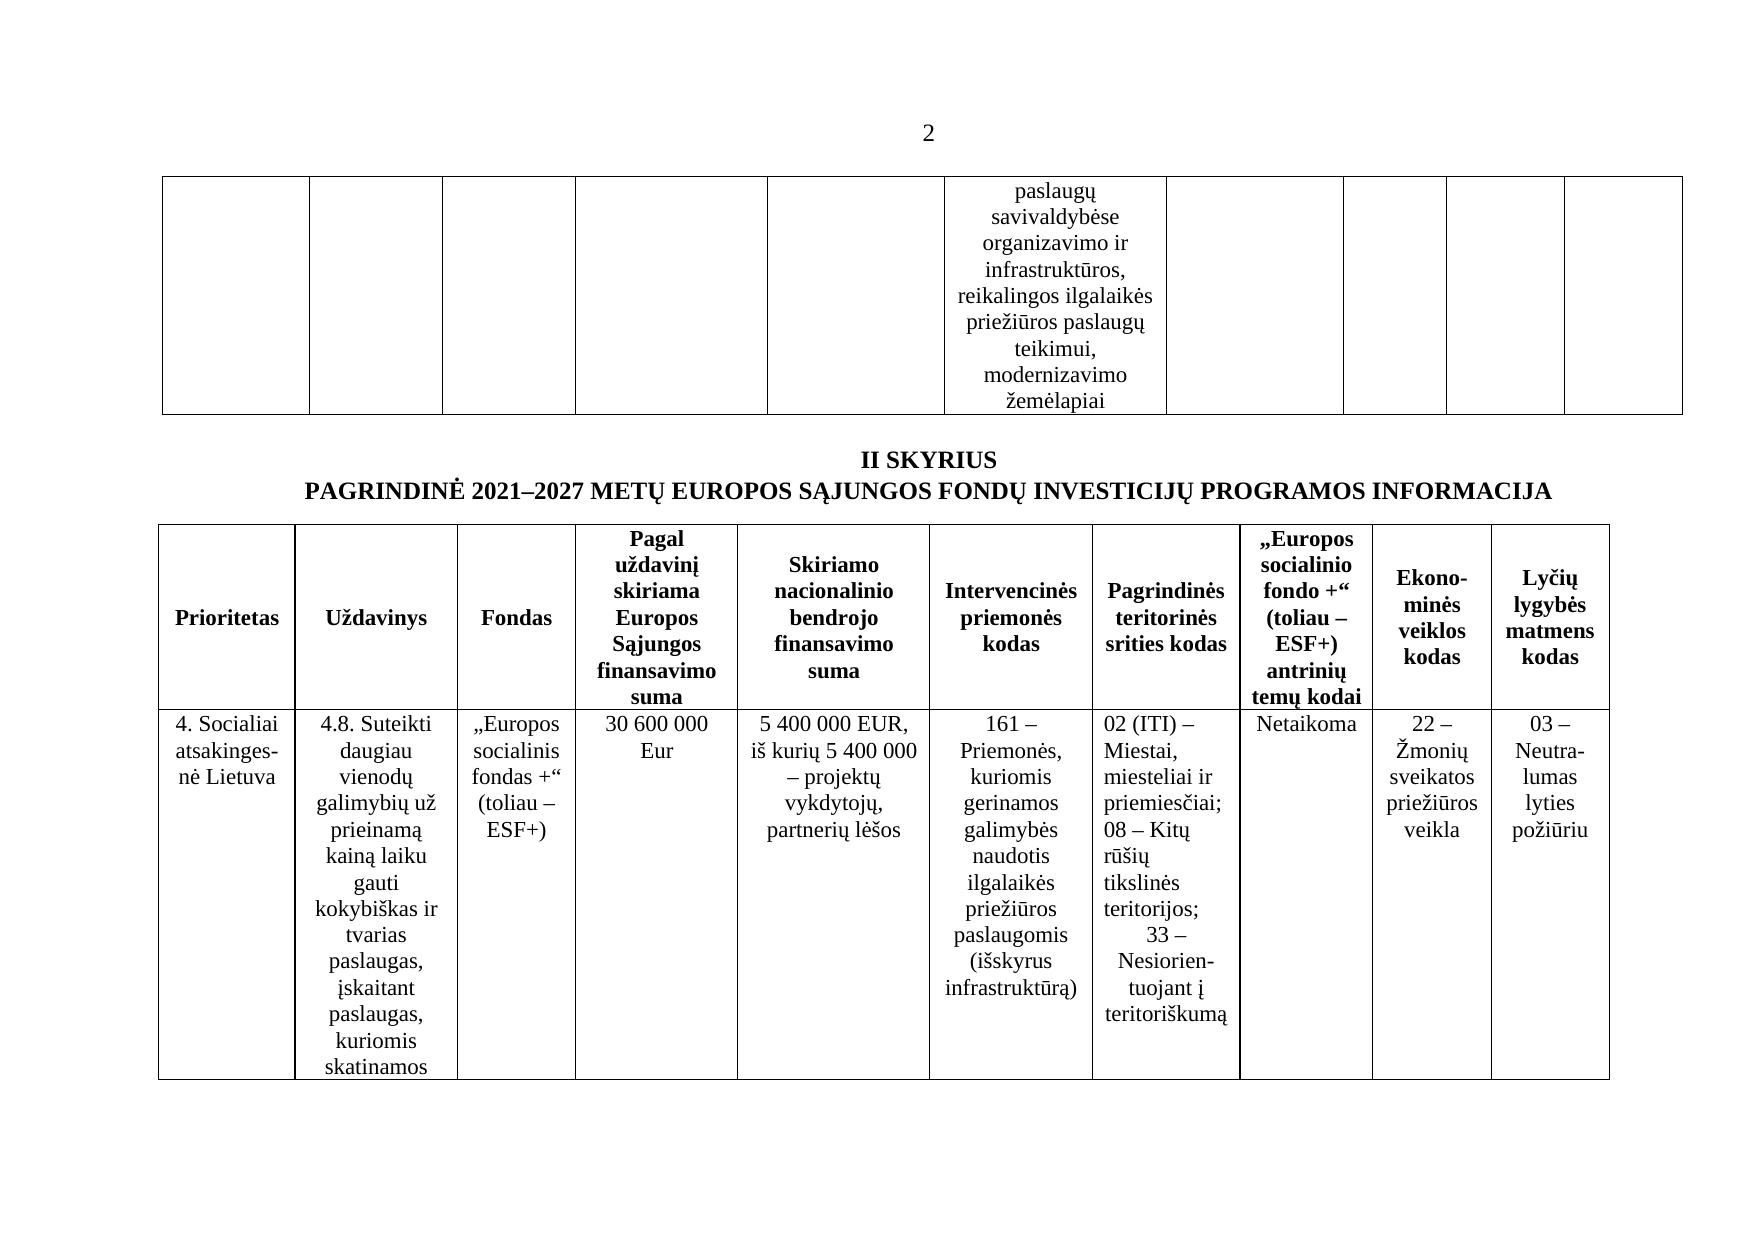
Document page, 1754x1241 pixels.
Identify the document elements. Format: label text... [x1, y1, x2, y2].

table_header Skiriamo nacionalinio bendrojo finansavimo suma [738, 525, 929, 709]
table_header Intervencinės priemonės kodas [930, 525, 1092, 709]
table_header „Europos socialinio fondo +“ (toliau – ESF+) antrinių temų kodai [1241, 525, 1372, 709]
table_cell 22 – Žmonių sveikatos priežiūros veikla [1373, 710, 1491, 1079]
text PAGRINDINĖ 2021–2027 METŲ EUROPOS SĄJUNGOS FONDŲ INVESTICIJŲ PROGRAMOS INFORMACIJA [162, 476, 1695, 505]
table_cell „Europos socialinis fondas +“ (toliau – ESF+) [458, 710, 575, 1079]
table_cell 4. Socialiai atsakinges-nė Lietuva [159, 710, 294, 1079]
table_cell [1565, 177, 1682, 414]
table_cell [1344, 177, 1446, 414]
text II SKYRIUS [162, 446, 1695, 474]
table_header Prioritetas [159, 525, 294, 709]
table_cell [576, 177, 767, 414]
table_cell [1447, 177, 1564, 414]
table_cell 5 400 000 EUR, iš kurių 5 400 000 – projektų vykdytojų, partnerių lėšos [738, 710, 929, 1079]
table_header Pagal uždavinį skiriama Europos Sąjungos finansavimo suma [576, 525, 737, 709]
table_cell 161 – Priemonės, kuriomis gerinamos galimybės naudotis ilgalaikės priežiūros paslaugomis (išskyrus infrastruktūrą) [930, 710, 1092, 1079]
table_header Lyčių lygybės matmens kodas [1492, 525, 1609, 709]
table_header Fondas [458, 525, 575, 709]
table_cell 03 – Neutra-lumas lyties požiūriu [1492, 710, 1609, 1079]
table_header Pagrindinės teritorinės srities kodas [1093, 525, 1239, 709]
table_header Ekono-minės veiklos kodas [1373, 525, 1491, 709]
table_header Uždavinys [296, 525, 457, 709]
table_cell [163, 177, 309, 414]
table_cell 4.8. Suteikti daugiau vienodų galimybių už prieinamą kainą laiku gauti kokybiškas ir tvarias paslaugas, įskaitant paslaugas, kuriomis skatinamos [296, 710, 457, 1079]
table_cell 30 600 000 Eur [576, 710, 737, 1079]
table_cell paslaugų savivaldybėse organizavimo ir infrastruktūros, reikalingos ilgalaikės priežiūros paslaugų teikimui, modernizavimo žemėlapiai [945, 177, 1166, 414]
table_cell [1167, 177, 1343, 414]
table_cell [443, 177, 575, 414]
table_cell [310, 177, 442, 414]
table_cell [768, 177, 944, 414]
table_cell Netaikoma [1241, 710, 1372, 1079]
table_cell 02 (ITI) –Miestai, miesteliai ir priemiesčiai; 08 – Kitų rūšių tikslinės teritorijos; 33 – Nesiorien-tuojant į teritoriškumą [1093, 710, 1239, 1079]
